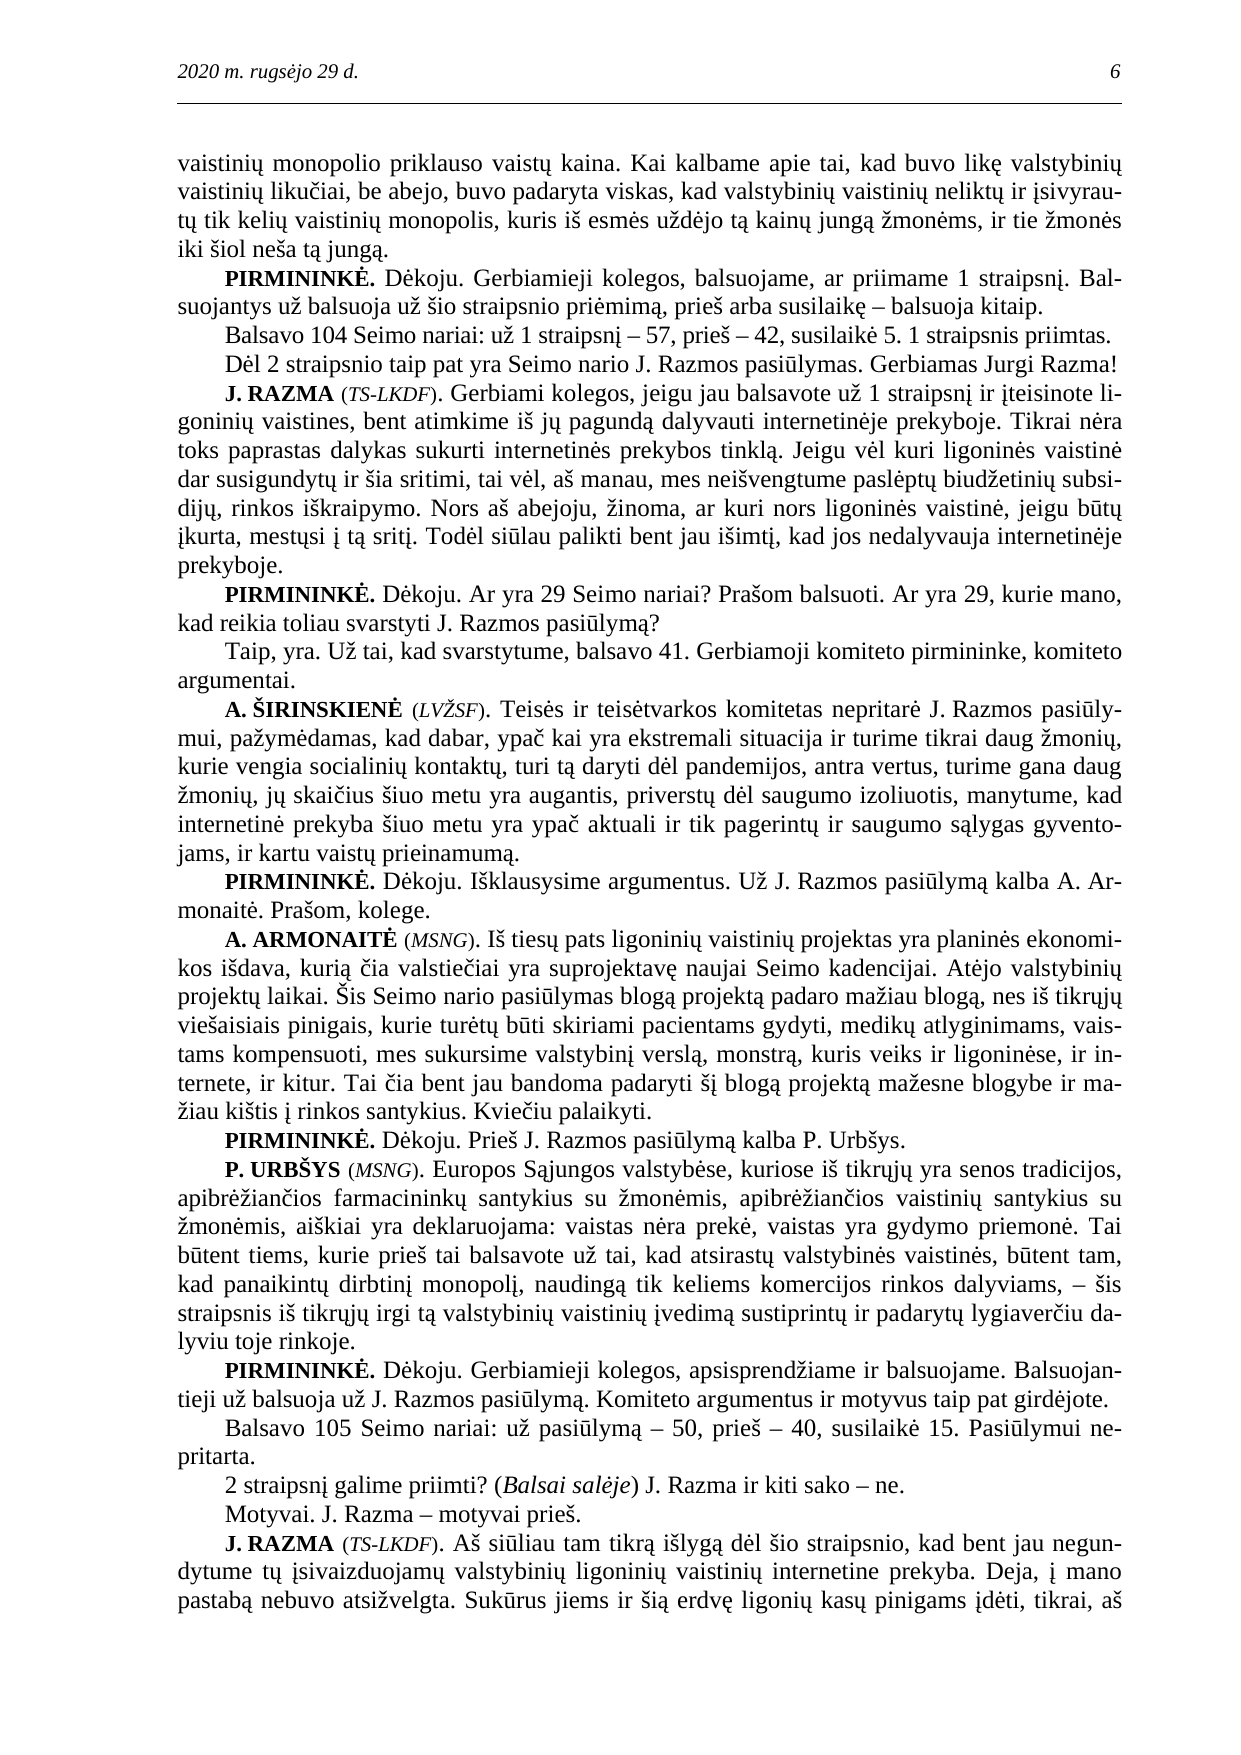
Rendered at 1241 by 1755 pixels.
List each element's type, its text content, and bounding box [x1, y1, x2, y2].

text PIRMININKĖ. Dė­ko­ju. Ger­bia­mie­ji ko­le­gos, bal­suo­ja­me, ar pri­ima­me 1 straips­nį. Bal­suo­jan­tys už bal­suo­ja už šio straips­nio pri­ėmi­mą, prieš ar­ba su­si­lai­kę – bal­suo­ja ki­taip. [177, 263, 1122, 320]
text Dėl 2 straips­nio taip pat yra Sei­mo na­rio J. Raz­mos pa­siū­ly­mas. Ger­bia­mas Jur­gi Raz­ma! [177, 349, 1122, 378]
text A. ŠIRINSKIENĖ (LVŽSF). Tei­sės ir tei­sėt­var­kos ko­mi­te­tas ne­pri­ta­rė J. Raz­mos pa­siū­ly­mui, pa­žy­mė­da­mas, kad da­bar, ypač kai yra eks­tre­ma­li si­tu­a­ci­ja ir tu­ri­me tik­rai daug žmo­nių, ku­rie ven­gia so­cia­li­nių kon­tak­tų, tu­ri tą da­ry­ti dėl pan­de­mi­jos, an­tra ver­tus, tu­ri­me ga­na daug žmo­nių, jų skai­čius šiuo me­tu yra au­gan­tis, pri­vers­tų dėl sau­gu­mo izo­liuo­tis, ma­ny­tu­me, kad in­ter­ne­ti­nė pre­ky­ba šiuo me­tu yra ypač ak­tu­a­li ir tik pa­ge­rin­tų ir sau­gu­mo są­ly­gas gy­ven­to­jams, ir kar­tu vais­tų pri­ei­na­mu­mą. [177, 694, 1122, 866]
text PIRMININKĖ. Dė­ko­ju. Ar yra 29 Sei­mo na­riai? Pra­šom bal­suo­ti. Ar yra 29, ku­rie ma­no, kad rei­kia to­liau svars­ty­ti J. Raz­mos pa­siū­ly­mą? [177, 579, 1122, 636]
text J. RAZMA (TS-LKDF). Aš siū­liau tam tik­rą iš­ly­gą dėl šio straips­nio, kad bent jau ne­gun­dy­tu­me tų įsi­vaiz­duo­ja­mų vals­ty­bi­nių li­go­ni­nių vais­ti­nių in­ter­ne­ti­ne pre­ky­ba. De­ja, į ma­no pa­sta­bą ne­bu­vo at­si­žvelg­ta. Su­kū­rus jiems ir šią erd­vę li­go­nių ka­sų pi­ni­gams įdė­ti, tik­rai, aš [177, 1528, 1122, 1614]
text J. RAZMA (TS-LKDF). Ger­bia­mi ko­le­gos, jei­gu jau bal­sa­vo­te už 1 straips­nį ir įtei­si­no­te li­go­ni­nių vais­ti­nes, bent at­im­ki­me iš jų pa­gun­dą da­ly­vau­ti in­ter­ne­ti­nė­je pre­ky­bo­je. Tik­rai nė­ra toks pa­pras­tas da­ly­kas su­kur­ti in­ter­ne­ti­nės pre­ky­bos tin­klą. Jei­gu vėl ku­ri li­go­ni­nės vais­ti­nė dar su­si­gun­dy­tų ir šia sri­ti­mi, tai vėl, aš ma­nau, mes ne­iš­veng­tu­me pa­slėp­tų biu­dže­ti­nių sub­si­di­jų, rin­kos iš­krai­py­mo. Nors aš abe­jo­ju, ži­no­ma, ar ku­ri nors li­go­ni­nės vais­ti­nė, jei­gu bū­tų įkur­ta, mes­tų­si į tą sri­tį. To­dėl siū­lau pa­lik­ti bent jau iš­im­tį, kad jos ne­da­ly­vau­ja in­ter­ne­ti­nė­je pre­ky­bo­je. [177, 378, 1122, 579]
text Taip, yra. Už tai, kad svars­ty­tu­me, bal­sa­vo 41. Ger­bia­mo­ji ko­mi­te­to pir­mi­nin­ke, ko­mi­te­to ar­gu­men­tai. [177, 636, 1122, 694]
text P. URBŠYS (MSNG). Eu­ro­pos Są­jun­gos vals­ty­bė­se, ku­rio­se iš tik­rų­jų yra se­nos tra­di­ci­jos, api­brė­žian­čios far­ma­ci­nin­kų san­ty­kius su žmo­nė­mis, api­brė­žian­čios vais­ti­nių san­ty­kius su žmo­nė­mis, aiš­kiai yra de­kla­ruo­ja­ma: vais­tas nė­ra pre­kė, vais­tas yra gy­dy­mo prie­mo­nė. Tai bū­tent tiems, ku­rie prieš tai bal­sa­vo­te už tai, kad at­si­ras­tų vals­ty­bi­nės vais­ti­nės, bū­tent tam, kad pa­nai­kin­tų dirb­ti­nį mo­no­po­lį, nau­din­gą tik ke­liems ko­mer­ci­jos rin­kos da­ly­viams, – šis straips­nis iš tik­rų­jų ir­gi tą vals­ty­bi­nių vais­ti­nių įve­di­mą su­stip­rin­tų ir pa­da­ry­tų ly­gia­ver­čiu da­ly­viu to­je rin­ko­je. [177, 1154, 1122, 1355]
text Bal­sa­vo 104 Sei­mo na­riai: už 1 straips­nį – 57, prieš – 42, su­si­lai­kė 5. 1 straips­nis pri­im­tas. [177, 320, 1122, 349]
text PIRMININKĖ. Dė­ko­ju. Iš­klau­sy­si­me ar­gu­men­tus. Už J. Raz­mos pa­siū­ly­mą kal­ba A. Ar­mo­nai­tė. Pra­šom, ko­le­ge. [177, 866, 1122, 924]
text Bal­sa­vo 105 Sei­mo na­riai: už pa­siū­ly­mą – 50, prieš – 40, su­si­lai­kė 15. Pa­siū­ly­mui ne­pritar­ta. [177, 1413, 1122, 1470]
text 2 straips­nį ga­li­me pri­im­ti? (Bal­sai sa­lė­je) J. Raz­ma ir ki­ti sa­ko – ne. [177, 1470, 1122, 1499]
text A. ARMONAITĖ (MSNG). Iš tie­sų pats li­go­ni­nių vais­ti­nių pro­jek­tas yra pla­ni­nės eko­no­mi­kos iš­da­va, ku­rią čia vals­tie­čiai yra su­pro­jek­ta­vę nau­jai Sei­mo ka­den­ci­jai. At­ėjo vals­ty­bi­nių pro­jek­tų lai­kai. Šis Sei­mo na­rio pa­siū­ly­mas blo­gą pro­jek­tą pa­da­ro ma­žiau blo­gą, nes iš tik­rų­jų vie­šai­siais pi­ni­gais, ku­rie tu­rė­tų bū­ti ski­ria­mi pa­cien­tams gy­dy­ti, me­di­kų at­ly­gi­ni­mams, vais­tams kom­pen­suo­ti, mes su­kur­si­me vals­ty­bi­nį ver­slą, monst­rą, ku­ris veiks ir li­go­ni­nė­se, ir in­ter­ne­te, ir ki­tur. Tai čia bent jau ban­do­ma pa­da­ry­ti šį blo­gą pro­jek­tą ma­žes­ne blo­gy­be ir ma­žiau kiš­tis į rin­kos san­ty­kius. Kvie­čiu pa­lai­ky­ti. [177, 924, 1122, 1125]
text PIRMININKĖ. Dė­ko­ju. Ger­bia­mie­ji ko­le­gos, ap­si­spren­džia­me ir bal­suo­ja­me. Bal­suo­jan­tie­ji už bal­suo­ja už J. Raz­mos pa­siū­ly­mą. Ko­mi­te­to ar­gu­men­tus ir mo­ty­vus taip pat gir­dė­jo­te. [177, 1355, 1122, 1413]
text Mo­ty­vai. J. Raz­ma – mo­ty­vai prieš. [177, 1499, 1122, 1528]
text PIRMININKĖ. Dė­ko­ju. Prieš J. Raz­mos pa­siū­ly­mą kal­ba P. Urb­šys. [177, 1125, 1122, 1154]
text vais­ti­nių mo­no­po­lio pri­klau­so vais­tų kai­na. Kai kal­ba­me apie tai, kad bu­vo li­kę vals­ty­bi­nių vais­ti­nių li­ku­čiai, be abe­jo, bu­vo pa­da­ry­ta vis­kas, kad vals­ty­bi­nių vais­ti­nių ne­lik­tų ir įsi­vy­rau­tų tik ke­lių vais­ti­nių mo­no­po­lis, ku­ris iš es­mės už­dė­jo tą kai­nų jun­gą žmo­nėms, ir tie žmo­nės iki šiol ne­ša tą jun­gą. [177, 148, 1122, 263]
